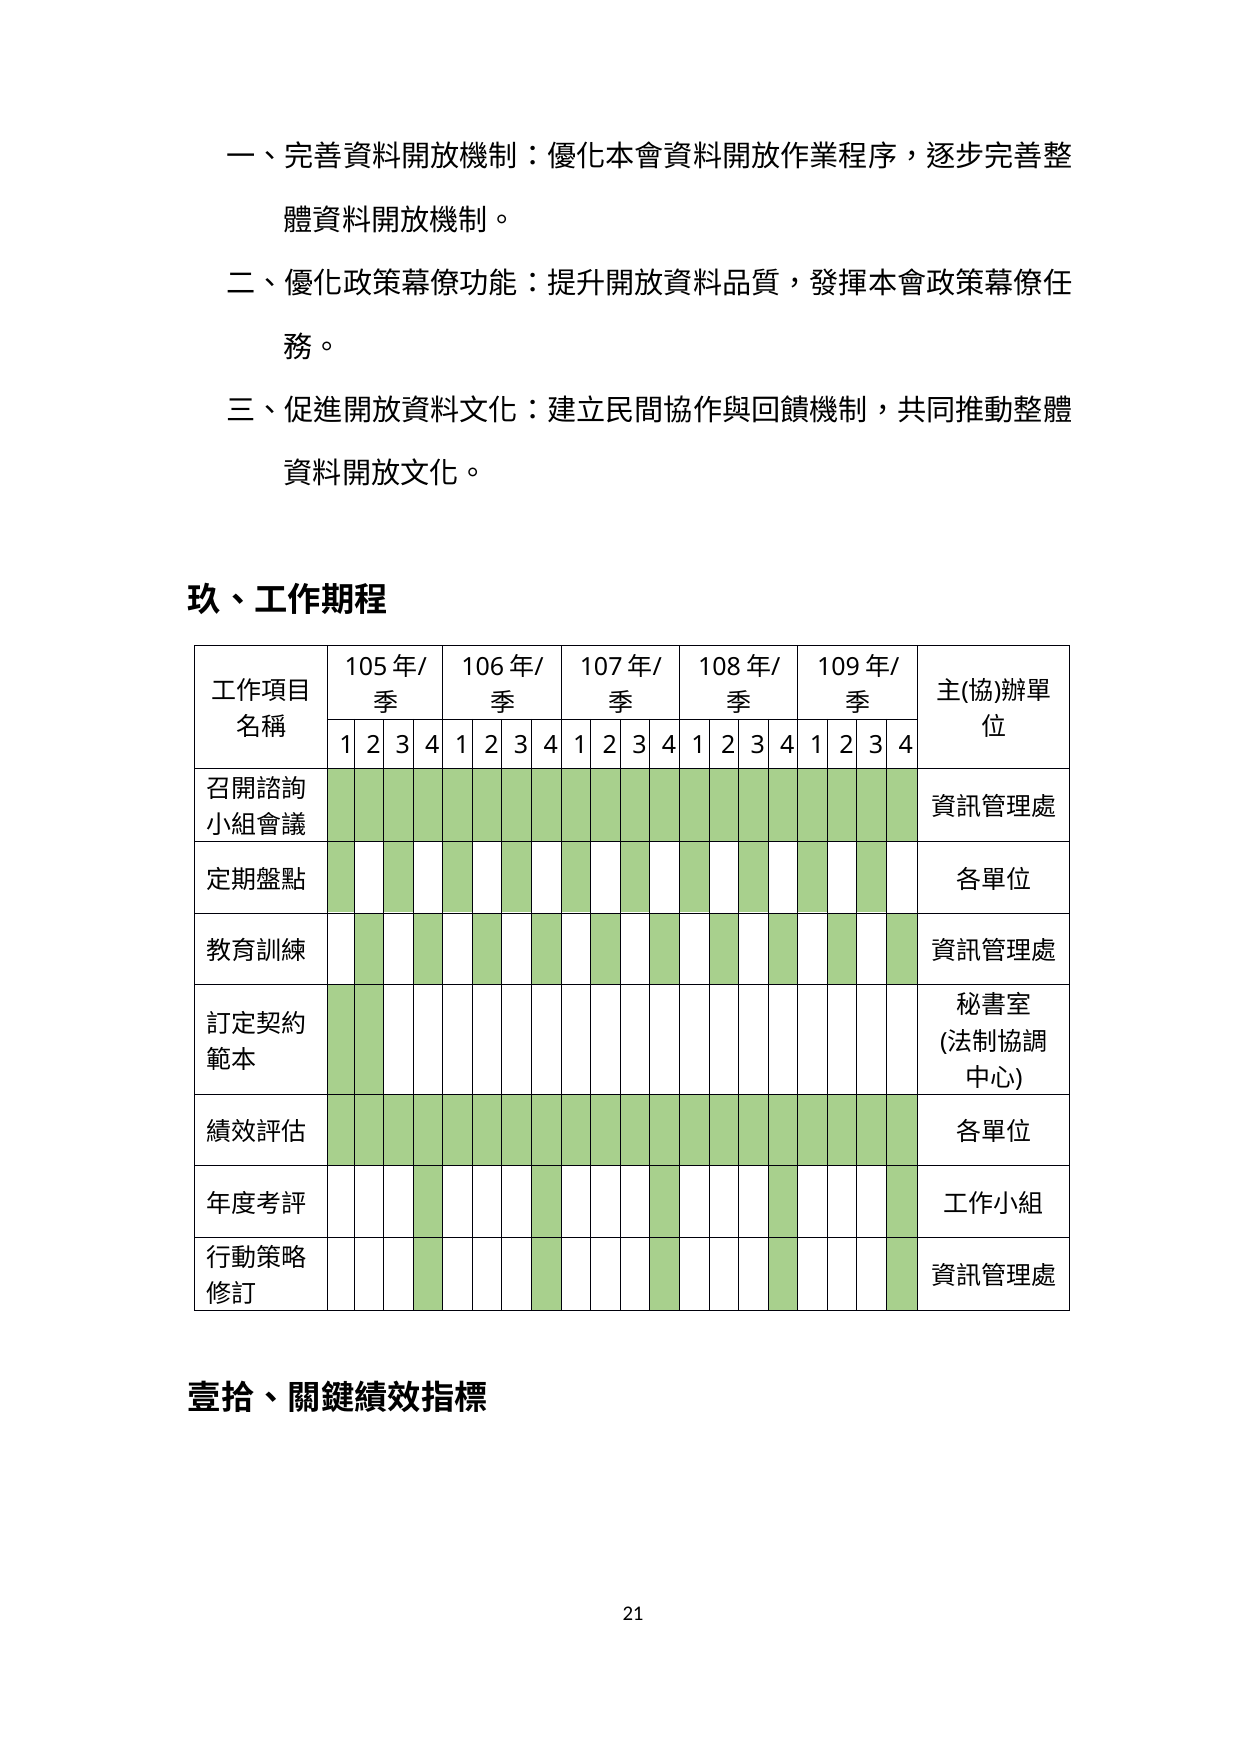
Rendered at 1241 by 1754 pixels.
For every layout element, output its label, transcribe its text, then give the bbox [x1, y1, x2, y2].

table_cell [769, 1238, 797, 1310]
table_cell 3 [502, 720, 531, 767]
table_cell [798, 769, 827, 841]
table_cell [562, 1095, 590, 1165]
table_cell [828, 842, 856, 912]
table_cell [739, 1095, 768, 1165]
table_cell [710, 985, 738, 1094]
table_cell [650, 1095, 679, 1165]
table_cell [384, 769, 413, 841]
table_cell [328, 1238, 354, 1310]
table_cell [739, 769, 768, 841]
table_cell [532, 1238, 561, 1310]
table_cell [857, 1166, 886, 1237]
table_cell [355, 914, 383, 984]
table_cell [328, 769, 354, 841]
table_cell [414, 914, 442, 984]
table_cell [328, 985, 354, 1094]
table_cell [828, 1095, 856, 1165]
table_cell 3 [739, 720, 768, 767]
table_cell 1 [680, 720, 709, 767]
table_cell [857, 842, 886, 912]
table_cell 資訊管理處 [918, 914, 1069, 984]
table_cell 4 [414, 720, 442, 767]
table_cell [828, 769, 856, 841]
table_cell [650, 769, 679, 841]
table_cell 召開諮詢小組會議 [195, 769, 327, 841]
table_cell [739, 1238, 768, 1310]
table_cell 1 [798, 720, 827, 767]
table_cell [502, 1166, 531, 1237]
table_cell [414, 842, 442, 912]
table_cell [769, 1095, 797, 1165]
table_cell [828, 985, 856, 1094]
table_cell [562, 769, 590, 841]
table_cell [473, 769, 501, 841]
table_cell [384, 1238, 413, 1310]
table_cell [502, 1095, 531, 1165]
table_cell [887, 1166, 917, 1237]
table_cell [769, 1166, 797, 1237]
table_cell [384, 985, 413, 1094]
list 關鍵績效指標 [188, 1371, 1078, 1419]
table_cell [857, 985, 886, 1094]
table_cell 1 [443, 720, 472, 767]
table_cell [680, 985, 709, 1094]
table_cell [591, 985, 620, 1094]
table_cell [532, 1166, 561, 1237]
table_cell [328, 1166, 354, 1237]
table_cell [650, 914, 679, 984]
table_cell [473, 985, 501, 1094]
table_cell [887, 914, 917, 984]
table_cell [739, 914, 768, 984]
table_cell [857, 769, 886, 841]
text 一、完善資料開放機制：優化本會資料開放作業程序，逐步完善整體資料開放機制。 [226, 133, 1078, 239]
table_cell 1 [328, 720, 354, 767]
table_cell [650, 1238, 679, 1310]
table_cell [621, 985, 649, 1094]
table_cell [828, 1238, 856, 1310]
table_cell [887, 1238, 917, 1310]
table_cell [621, 1095, 649, 1165]
table_cell [355, 1166, 383, 1237]
table_cell [502, 914, 531, 984]
table_cell 4 [650, 720, 679, 767]
table_cell 訂定契約範本 [195, 985, 327, 1094]
text 三、促進開放資料文化：建立民間協作與回饋機制，共同推動整體資料開放文化。 [226, 387, 1078, 492]
table_cell [443, 1166, 472, 1237]
table_header 主(協)辦單位 [918, 646, 1069, 767]
table_cell 1 [562, 720, 590, 767]
table_cell 各單位 [918, 1095, 1069, 1165]
table_cell [769, 914, 797, 984]
table_cell [591, 1238, 620, 1310]
table_cell [562, 842, 590, 912]
table_cell [769, 842, 797, 912]
table_cell [650, 1166, 679, 1237]
table_cell [621, 914, 649, 984]
table_cell 3 [384, 720, 413, 767]
text 二、優化政策幕僚功能：提升開放資料品質，發揮本會政策幕僚任務。 [226, 260, 1078, 366]
table_cell 3 [857, 720, 886, 767]
table_cell 工作小組 [918, 1166, 1069, 1237]
table_cell [650, 985, 679, 1094]
table_cell [857, 1095, 886, 1165]
table_cell 年度考評 [195, 1166, 327, 1237]
table_cell [591, 1095, 620, 1165]
table_cell [828, 914, 856, 984]
table_cell [355, 1095, 383, 1165]
table_cell [857, 1238, 886, 1310]
table_cell [680, 842, 709, 912]
table_cell [502, 1238, 531, 1310]
table_cell [828, 1166, 856, 1237]
table_cell [710, 914, 738, 984]
table_cell [502, 842, 531, 912]
table_header 108年/季 [680, 646, 797, 719]
table_cell [769, 985, 797, 1094]
table_cell [532, 914, 561, 984]
table_cell [473, 1095, 501, 1165]
table_cell [355, 769, 383, 841]
table_cell [798, 985, 827, 1094]
table_cell [502, 985, 531, 1094]
table_header 105年/季 [328, 646, 442, 719]
table_cell [443, 1095, 472, 1165]
table_cell [532, 842, 561, 912]
table_cell [562, 985, 590, 1094]
table_cell [739, 1166, 768, 1237]
table_cell 2 [473, 720, 501, 767]
table_cell 4 [887, 720, 917, 767]
table_cell [384, 1095, 413, 1165]
table_cell [473, 842, 501, 912]
table_cell [473, 914, 501, 984]
table_cell [710, 769, 738, 841]
table_cell [562, 1166, 590, 1237]
table_cell 資訊管理處 [918, 769, 1069, 841]
table_cell [355, 842, 383, 912]
table_cell [739, 842, 768, 912]
table_header 107年/季 [562, 646, 679, 719]
table_cell [769, 769, 797, 841]
table_cell [443, 914, 472, 984]
table_cell [414, 985, 442, 1094]
table_cell [887, 769, 917, 841]
table_cell [680, 769, 709, 841]
table_cell 教育訓練 [195, 914, 327, 984]
table_cell [591, 842, 620, 912]
table_cell [857, 914, 886, 984]
table_cell 各單位 [918, 842, 1069, 912]
table_cell [562, 1238, 590, 1310]
table_cell [328, 914, 354, 984]
table_cell [473, 1238, 501, 1310]
table_cell [710, 1166, 738, 1237]
table_cell [591, 1166, 620, 1237]
table_cell 2 [828, 720, 856, 767]
table_header 109年/季 [798, 646, 917, 719]
table_cell [532, 985, 561, 1094]
table_cell 秘書室 (法制協調中心) [918, 985, 1069, 1094]
table_cell 行動策略修訂 [195, 1238, 327, 1310]
table_cell [355, 985, 383, 1094]
table_cell [502, 769, 531, 841]
table_cell [798, 1166, 827, 1237]
table_cell [680, 1095, 709, 1165]
table_cell [798, 1238, 827, 1310]
table_cell [355, 1238, 383, 1310]
table_cell [591, 914, 620, 984]
table_cell [798, 1095, 827, 1165]
table_cell [680, 1238, 709, 1310]
table_cell [414, 1166, 442, 1237]
table_cell [443, 985, 472, 1094]
table_cell [384, 842, 413, 912]
table_cell [532, 1095, 561, 1165]
table_cell [650, 842, 679, 912]
table_cell [384, 914, 413, 984]
list 工作期程 [188, 573, 1078, 621]
table_cell [414, 1095, 442, 1165]
table_cell [621, 1166, 649, 1237]
table_cell 2 [355, 720, 383, 767]
table_cell [443, 769, 472, 841]
table_header 106年/季 [443, 646, 561, 719]
table_cell [562, 914, 590, 984]
table_cell [680, 914, 709, 984]
table_cell [710, 842, 738, 912]
table_cell [798, 842, 827, 912]
table_cell [328, 842, 354, 912]
table_cell [443, 842, 472, 912]
table_cell [414, 769, 442, 841]
table_cell [532, 769, 561, 841]
table_cell 3 [621, 720, 649, 767]
table_cell [621, 1238, 649, 1310]
table_cell [887, 1095, 917, 1165]
table_cell [591, 769, 620, 841]
table_cell [887, 985, 917, 1094]
table_cell [621, 842, 649, 912]
table_cell [328, 1095, 354, 1165]
table_cell [621, 769, 649, 841]
table_cell [798, 914, 827, 984]
table_cell 資訊管理處 [918, 1238, 1069, 1310]
table_cell [443, 1238, 472, 1310]
table_cell [739, 985, 768, 1094]
table_cell [414, 1238, 442, 1310]
table_cell [473, 1166, 501, 1237]
table_header 工作項目名稱 [195, 646, 327, 767]
table_cell [384, 1166, 413, 1237]
table_cell [680, 1166, 709, 1237]
table_cell 4 [769, 720, 797, 767]
table_cell 績效評估 [195, 1095, 327, 1165]
table_cell 4 [532, 720, 561, 767]
table_cell [710, 1238, 738, 1310]
table_cell 2 [710, 720, 738, 767]
table_cell [710, 1095, 738, 1165]
table_cell 定期盤點 [195, 842, 327, 912]
table_cell [887, 842, 917, 912]
table_cell 2 [591, 720, 620, 767]
